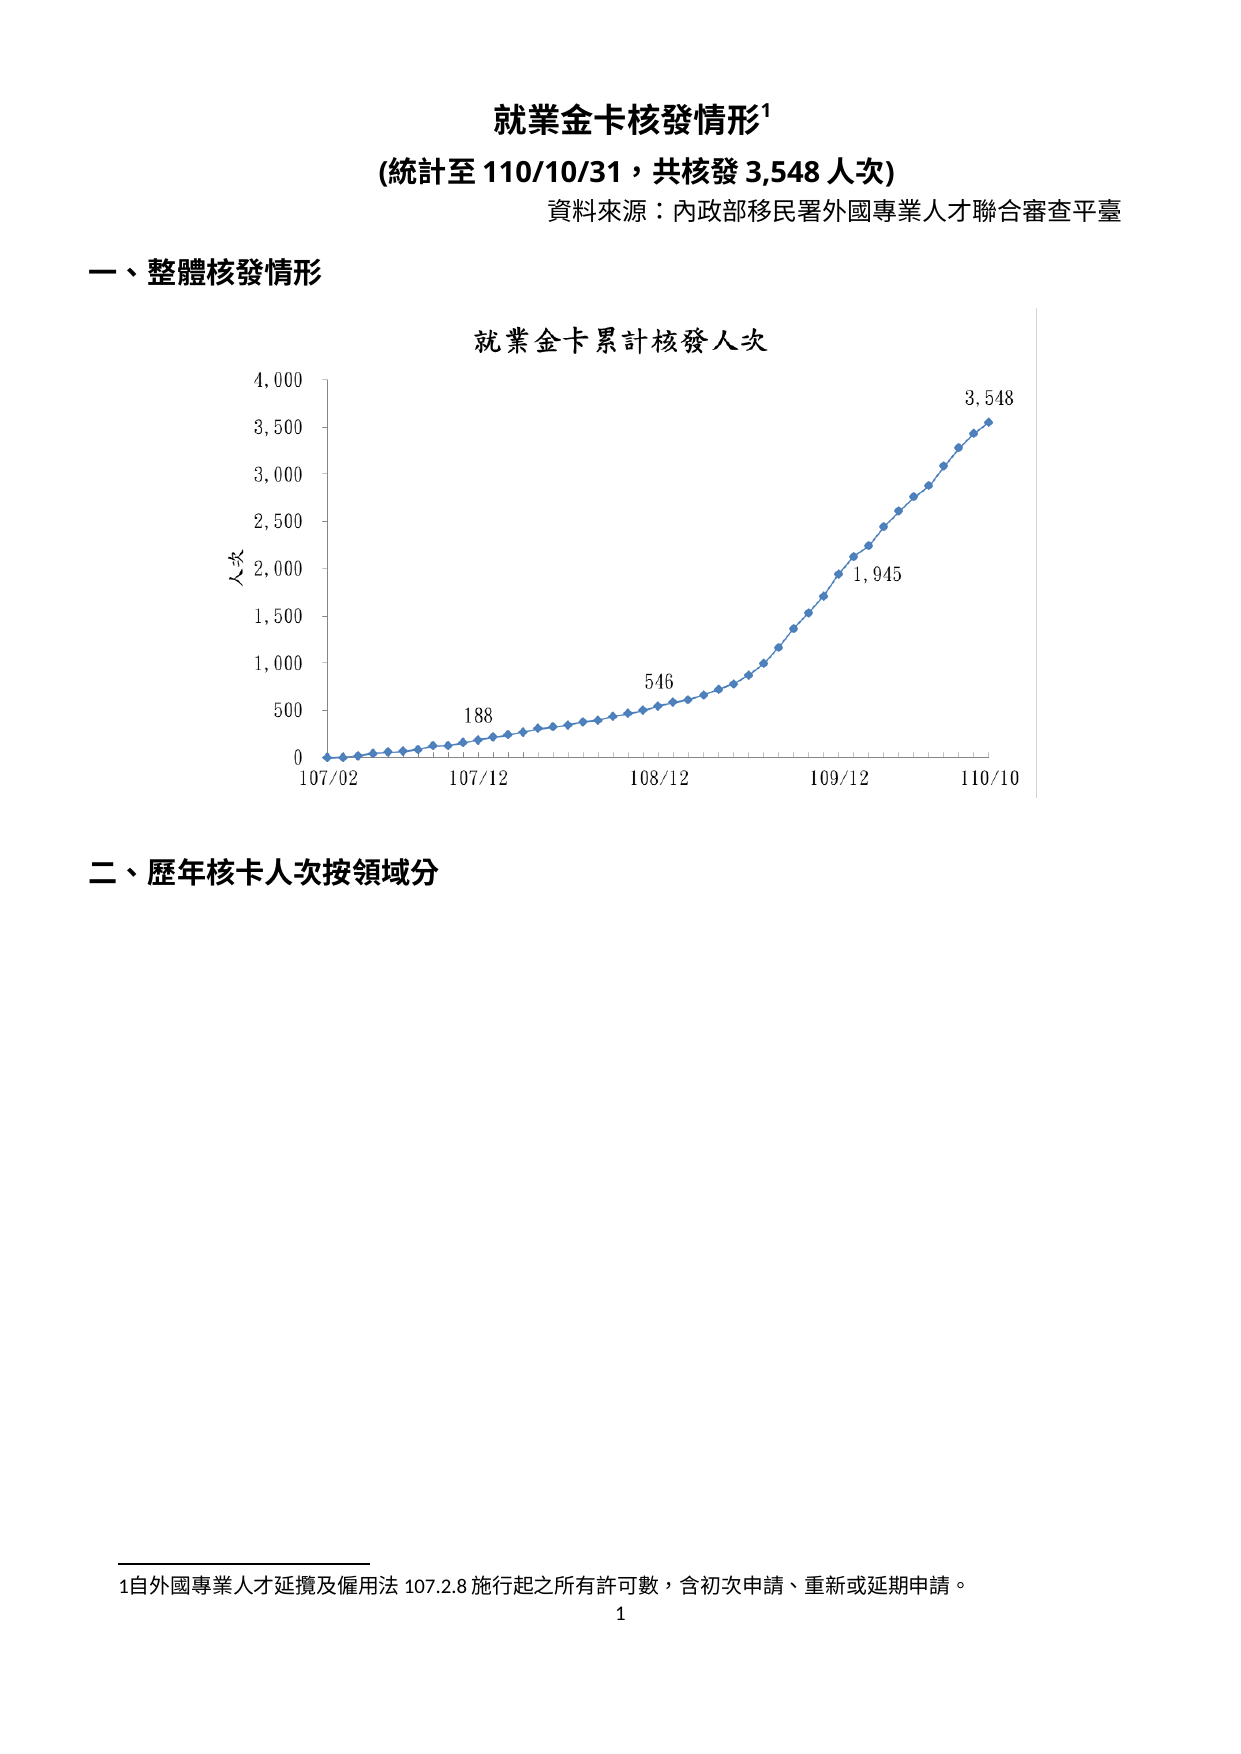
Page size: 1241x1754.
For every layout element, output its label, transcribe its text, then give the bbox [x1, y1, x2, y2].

picture [202, 308, 1037, 798]
list 整體核發情形 [88, 227, 1122, 302]
list 歷年核卡人次按領域分 [88, 827, 1122, 902]
text 資料來源：內政部移民署外國專業人才聯合審查平臺 [118, 191, 1122, 227]
text (統計至110/10/31，共核發3,548人次) [143, 149, 1122, 191]
text 自外國專業人才延攬及僱用法107.2.8施行起之所有許可數，含初次申請、重新或延期申請。 [118, 1569, 1122, 1600]
text 就業金卡核發情形 [143, 74, 1122, 149]
